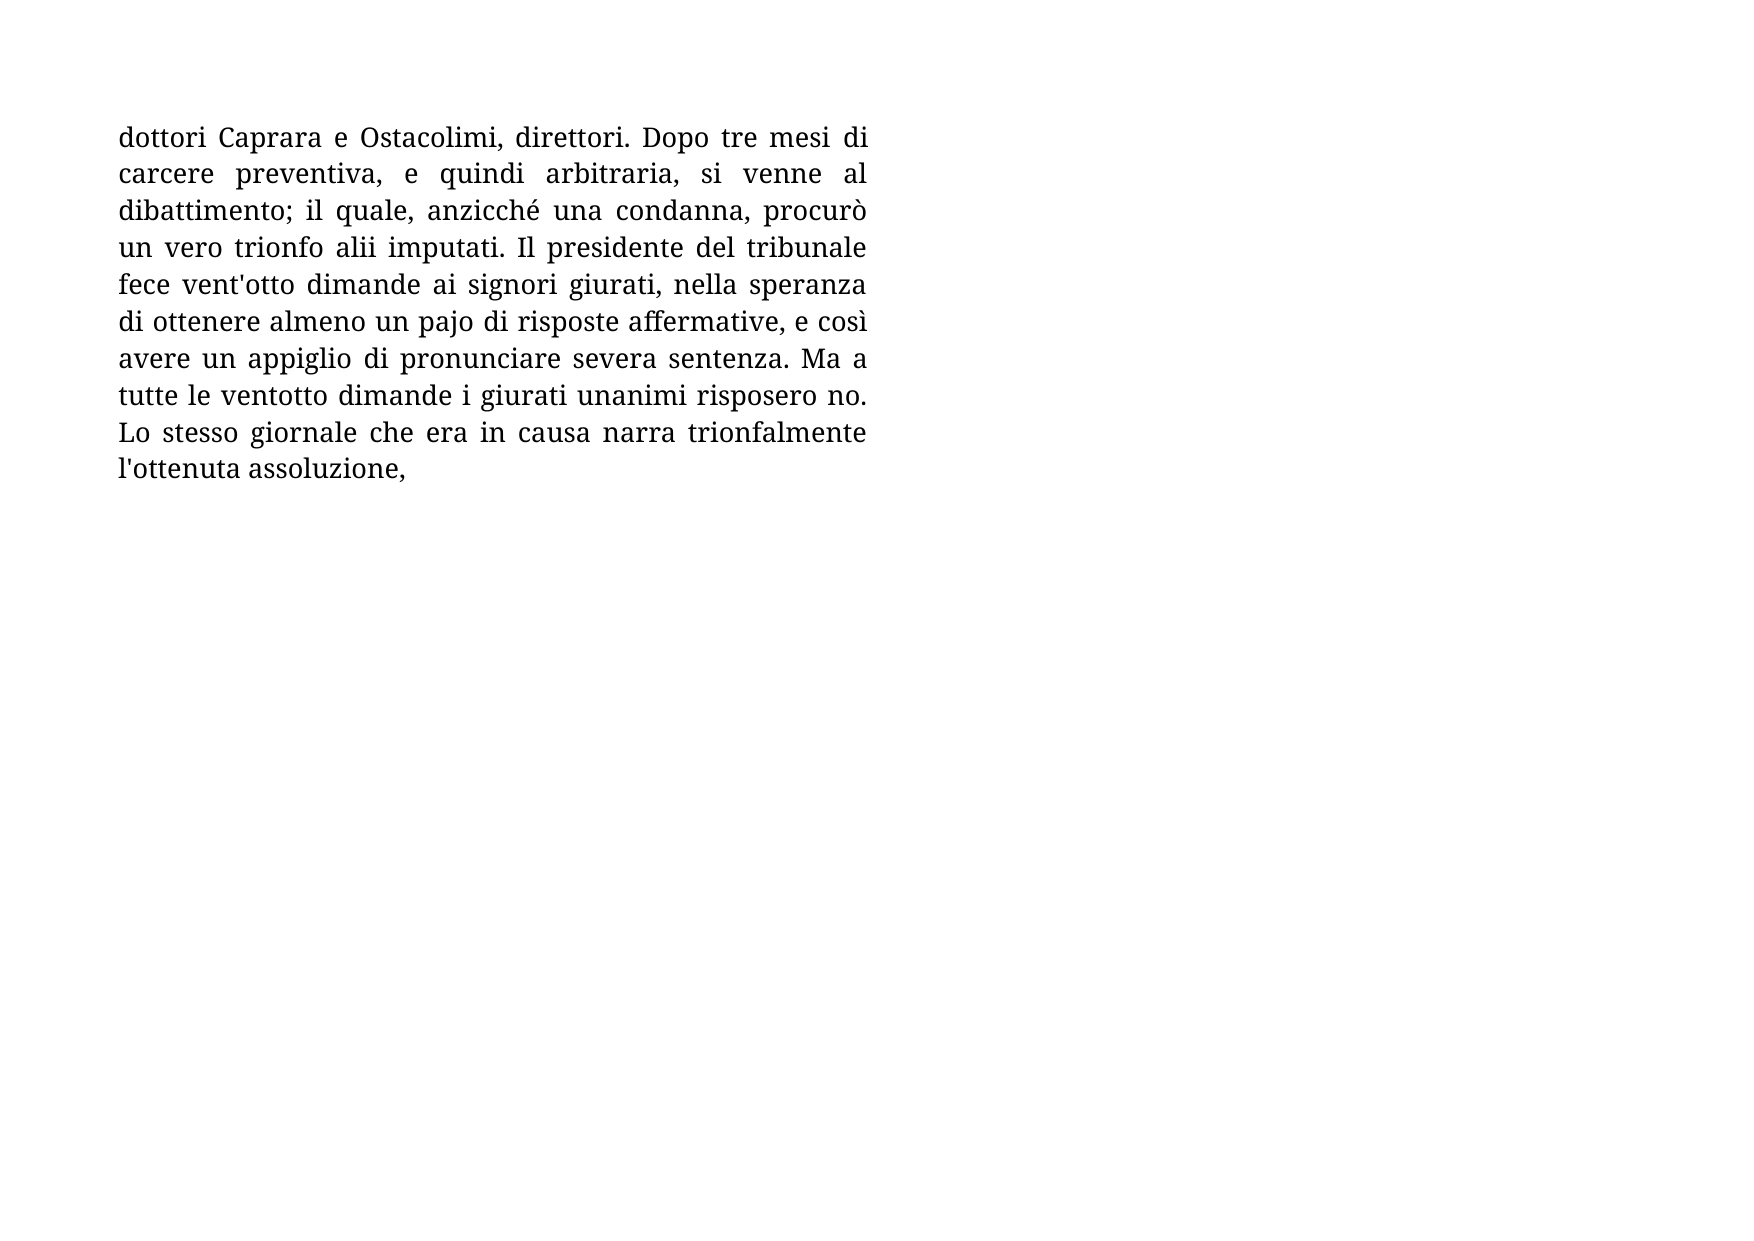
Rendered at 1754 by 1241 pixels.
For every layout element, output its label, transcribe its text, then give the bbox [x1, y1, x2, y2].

text dottori Caprara e Ostacolimi, direttori. Dopo tre mesi di carcere preventiva, e quindi arbitraria, si venne al dibattimento; il quale, anzicché una condanna, procurò un vero trionfo alii imputati. Il presidente del tribunale fece vent'otto dimande ai signori giurati, nella speranza di ottenere almeno un pajo di risposte affermative, e così avere un appiglio di pronunciare severa sentenza. Ma a tutte le ventotto dimande i giurati unanimi risposero no. Lo stesso giornale che era in causa narra trionfalmente l'ottenuta assoluzione, [118, 118, 868, 487]
